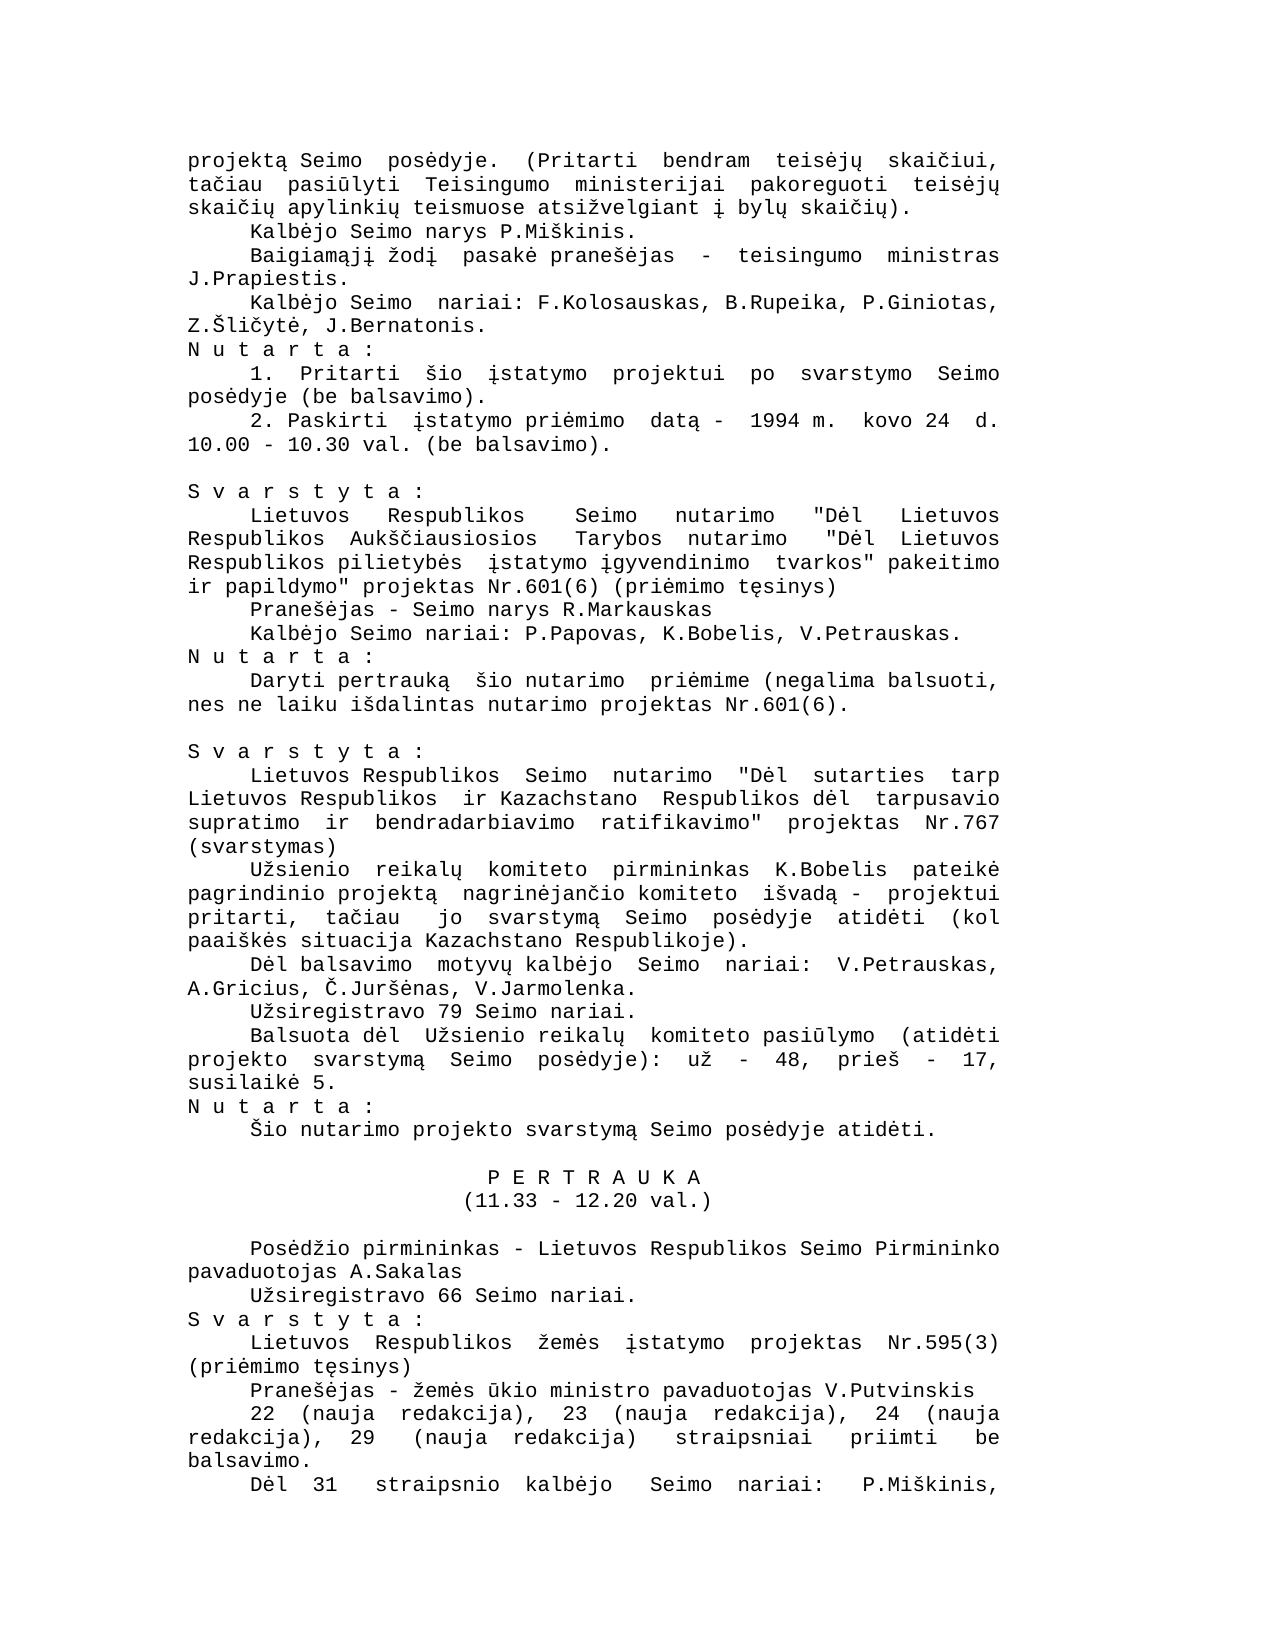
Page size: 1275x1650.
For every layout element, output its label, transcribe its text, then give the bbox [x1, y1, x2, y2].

text pritarti, tačiau jo svarstymą Seimo posėdyje atidėti (kol [187, 907, 1087, 930]
text S v a r s t y t a : [187, 1309, 1087, 1332]
text posėdyje (be balsavimo). [187, 386, 1087, 410]
text Pranešėjas - žemės ūkio ministro pavaduotojas V.Putvinskis [187, 1379, 1087, 1403]
text N u t a r t a : [187, 339, 1087, 363]
text Daryti pertrauką šio nutarimo priėmime (negalima balsuoti, [187, 670, 1087, 694]
text S v a r s t y t a : [187, 481, 1087, 505]
text pagrindinio projektą nagrinėjančio komiteto išvadą - projektui [187, 883, 1087, 907]
text Pranešėjas - Seimo narys R.Markauskas [187, 599, 1087, 623]
text Respublikos Aukščiausiosios Tarybos nutarimo "Dėl Lietuvos [187, 528, 1087, 552]
text Posėdžio pirmininkas - Lietuvos Respublikos Seimo Pirmininko [187, 1238, 1087, 1261]
text 10.00 - 10.30 val. (be balsavimo). [187, 434, 1087, 457]
text Dėl 31 straipsnio kalbėjo Seimo nariai: P.Miškinis, [187, 1474, 1087, 1498]
text redakcija), 29 (nauja redakcija) straipsniai priimti be [187, 1427, 1087, 1451]
text susilaikė 5. [187, 1072, 1087, 1096]
text paaiškės situacija Kazachstano Respublikoje). [187, 930, 1087, 954]
text A.Gricius, Č.Juršėnas, V.Jarmolenka. [187, 978, 1087, 1001]
text N u t a r t a : [187, 1096, 1087, 1119]
text Užsiregistravo 66 Seimo nariai. [187, 1285, 1087, 1309]
text J.Prapiestis. [187, 268, 1087, 292]
text Kalbėjo Seimo nariai: F.Kolosauskas, B.Rupeika, P.Giniotas, [187, 292, 1087, 316]
text pavaduotojas A.Sakalas [187, 1261, 1087, 1285]
text (11.33 - 12.20 val.) [187, 1190, 1087, 1214]
text Kalbėjo Seimo nariai: P.Papovas, K.Bobelis, V.Petrauskas. [187, 623, 1087, 647]
text tačiau pasiūlyti Teisingumo ministerijai pakoreguoti teisėjų [187, 174, 1087, 197]
text 22 (nauja redakcija), 23 (nauja redakcija), 24 (nauja [187, 1403, 1087, 1427]
text Respublikos pilietybės įstatymo įgyvendinimo tvarkos" pakeitimo [187, 552, 1087, 576]
text projekto svarstymą Seimo posėdyje): už - 48, prieš - 17, [187, 1048, 1087, 1072]
text N u t a r t a : [187, 647, 1087, 670]
text Z.Šličytė, J.Bernatonis. [187, 316, 1087, 339]
text Baigiamąjį žodį pasakė pranešėjas - teisingumo ministras [187, 244, 1087, 268]
text (priėmimo tęsinys) [187, 1356, 1087, 1379]
text Užsienio reikalų komiteto pirmininkas K.Bobelis pateikė [187, 859, 1087, 883]
text Lietuvos Respublikos Seimo nutarimo "Dėl sutarties tarp [187, 765, 1087, 788]
text Šio nutarimo projekto svarstymą Seimo posėdyje atidėti. [187, 1119, 1087, 1143]
text Lietuvos Respublikos ir Kazachstano Respublikos dėl tarpusavio [187, 788, 1087, 812]
text Dėl balsavimo motyvų kalbėjo Seimo nariai: V.Petrauskas, [187, 954, 1087, 978]
text 1. Pritarti šio įstatymo projektui po svarstymo Seimo [187, 363, 1087, 386]
text skaičių apylinkių teismuose atsižvelgiant į bylų skaičių). [187, 197, 1087, 221]
text Užsiregistravo 79 Seimo nariai. [187, 1001, 1087, 1025]
text balsavimo. [187, 1451, 1087, 1474]
text Lietuvos Respublikos Seimo nutarimo "Dėl Lietuvos [187, 505, 1087, 528]
text projektą Seimo posėdyje. (Pritarti bendram teisėjų skaičiui, [187, 150, 1087, 174]
text 2. Paskirti įstatymo priėmimo datą - 1994 m. kovo 24 d. [187, 410, 1087, 434]
text nes ne laiku išdalintas nutarimo projektas Nr.601(6). [187, 694, 1087, 717]
text ir papildymo" projektas Nr.601(6) (priėmimo tęsinys) [187, 576, 1087, 599]
text (svarstymas) [187, 836, 1087, 859]
text S v a r s t y t a : [187, 741, 1087, 765]
text P E R T R A U K A [187, 1167, 1087, 1190]
text Kalbėjo Seimo narys P.Miškinis. [187, 221, 1087, 244]
text Lietuvos Respublikos žemės įstatymo projektas Nr.595(3) [187, 1332, 1087, 1356]
text Balsuota dėl Užsienio reikalų komiteto pasiūlymo (atidėti [187, 1025, 1087, 1048]
text supratimo ir bendradarbiavimo ratifikavimo" projektas Nr.767 [187, 812, 1087, 836]
